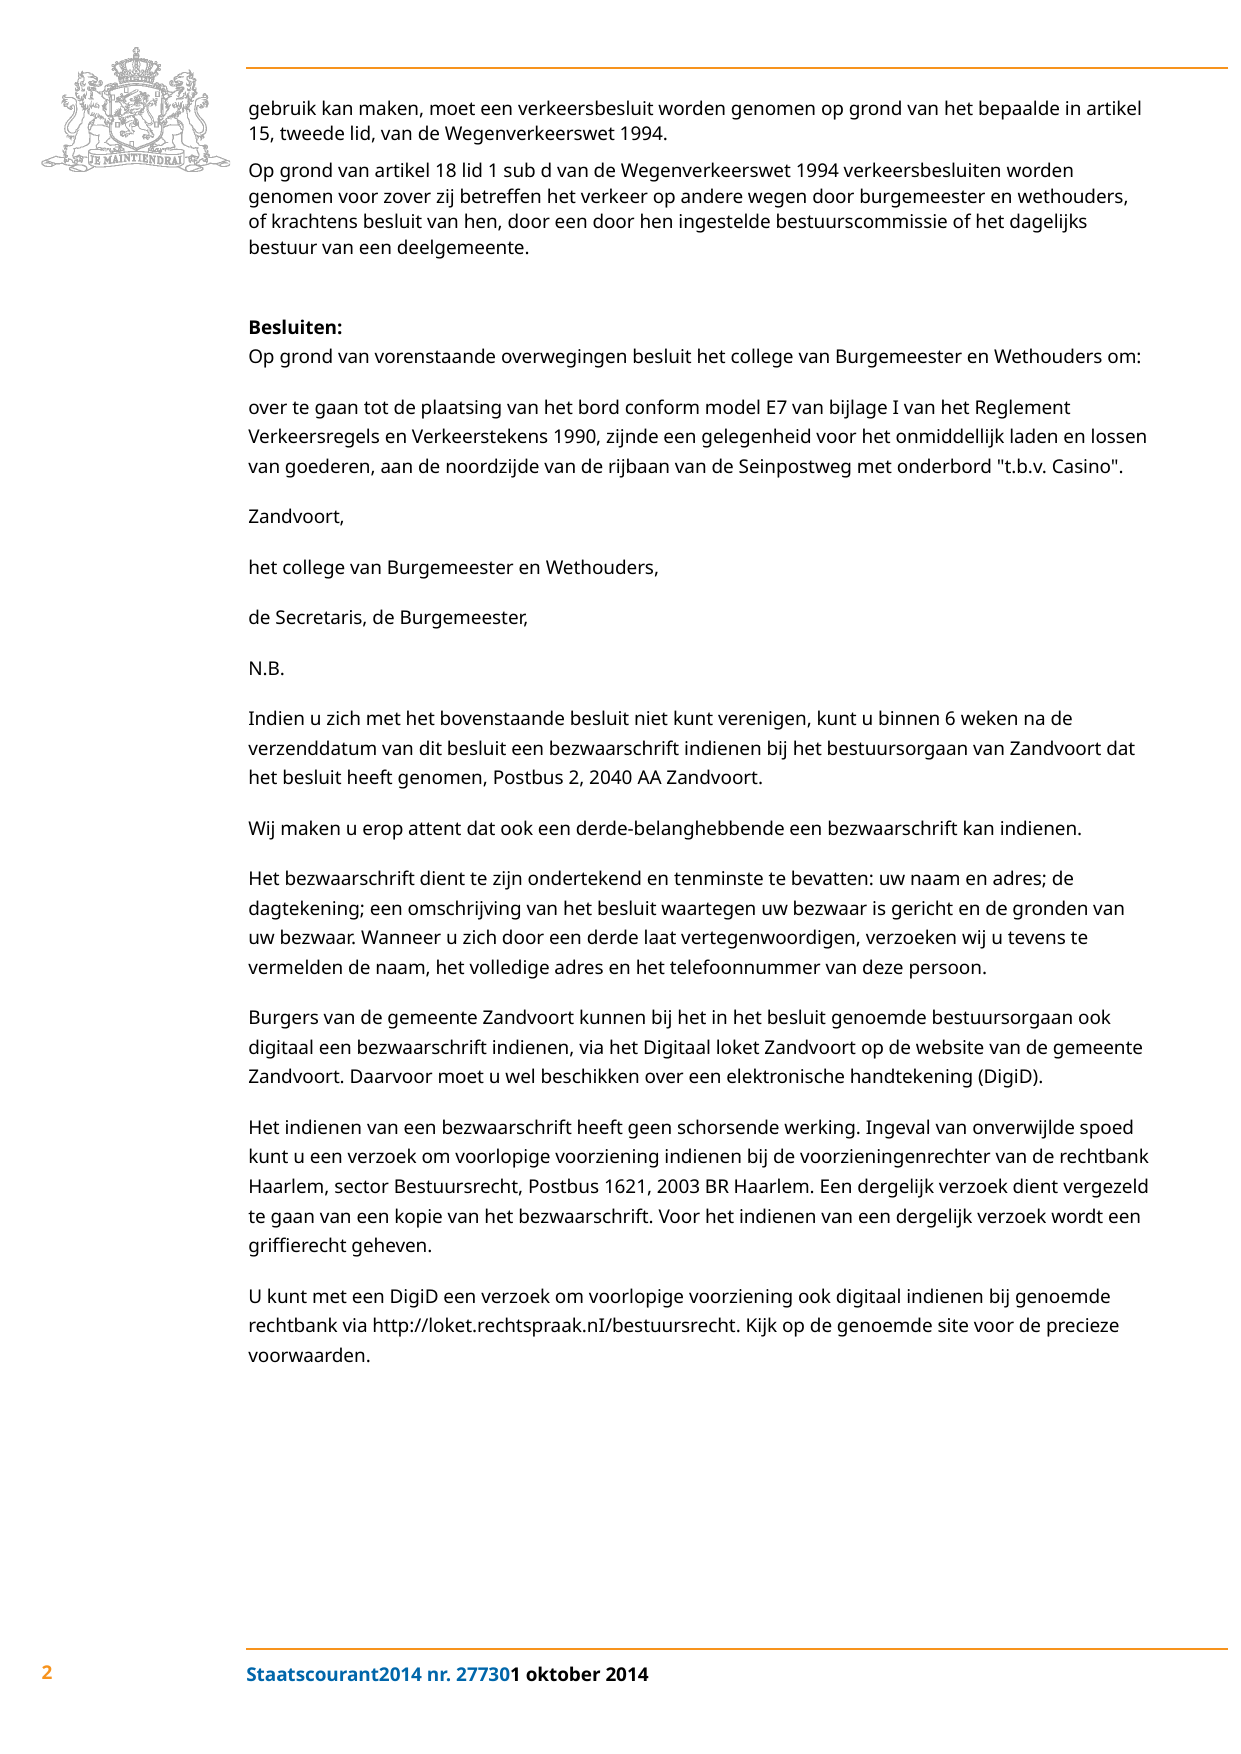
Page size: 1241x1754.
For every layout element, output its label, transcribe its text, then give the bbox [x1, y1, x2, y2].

picture [41, 47, 231, 172]
text U kunt met een DigiD een verzoek om voorlopige voorziening ook digitaal indienen bij genoemde rechtbank via http://loket.rechtspraak.nI/bestuursrecht. Kijk op de genoemde site voor de precieze voorwaarden. [248, 1283, 1152, 1368]
text Besluiten: [248, 314, 1152, 340]
text N.B. [248, 655, 1152, 681]
text Indien u zich met het bovenstaande besluit niet kunt verenigen, kunt u binnen 6 weken na de verzenddatum van dit besluit een bezwaarschrift indienen bij het bestuursorgaan van Zandvoort dat het besluit heeft genomen, Postbus 2, 2040 AA Zandvoort. [248, 705, 1152, 790]
text Op grond van artikel 18 lid 1 sub d van de Wegenverkeerswet 1994 verkeersbesluiten worden genomen voor zover zij betreffen het verkeer op andere wegen door burgemeester en wethouders, of krachtens besluit van hen, door een door hen ingestelde bestuurscommissie of het dagelijks bestuur van een deelgemeente. [248, 157, 1152, 260]
text Het indienen van een bezwaarschrift heeft geen schorsende werking. Ingeval van onverwijlde spoed kunt u een verzoek om voorlopige voorziening indienen bij de voorzieningenrechter van de rechtbank Haarlem, sector Bestuursrecht, Postbus 1621, 2003 BR Haarlem. Een dergelijk verzoek dient vergezeld te gaan van een kopie van het bezwaarschrift. Voor het indienen van een dergelijk verzoek wordt een griffierecht geheven. [248, 1114, 1152, 1258]
text gebruik kan maken, moet een verkeersbesluit worden genomen op grond van het bepaalde in artikel 15, tweede lid, van de Wegenverkeerswet 1994. [248, 95, 1152, 146]
text Wij maken u erop attent dat ook een derde-belanghebbende een bezwaarschrift kan indienen. [248, 815, 1152, 841]
text Het bezwaarschrift dient te zijn ondertekend en tenminste te bevatten: uw naam en adres; de dagtekening; een omschrijving van het besluit waartegen uw bezwaar is gericht en de gronden van uw bezwaar. Wanneer u zich door een derde laat vertegenwoordigen, verzoeken wij u tevens te vermelden de naam, het volledige adres en het telefoonnummer van deze persoon. [248, 865, 1152, 980]
text Op grond van vorenstaande overwegingen besluit het college van Burgemeester en Wethouders om: [248, 344, 1152, 369]
text het college van Burgemeester en Wethouders, [248, 554, 1152, 580]
text over te gaan tot de plaatsing van het bord conform model E7 van bijlage I van het Reglement Verkeersregels en Verkeerstekens 1990, zijnde een gelegenheid voor het onmiddellijk laden en lossen van goederen, aan de noordzijde van de rijbaan van de Seinpostweg met onderbord "t.b.v. Casino". [248, 394, 1152, 479]
text de Secretaris, de Burgemeester, [248, 604, 1152, 630]
text Burgers van de gemeente Zandvoort kunnen bij het in het besluit genoemde bestuursorgaan ook digitaal een bezwaarschrift indienen, via het Digitaal loket Zandvoort op de website van de gemeente Zandvoort. Daarvoor moet u wel beschikken over een elektronische handtekening (DigiD). [248, 1004, 1152, 1089]
text Zandvoort, [248, 504, 1152, 529]
